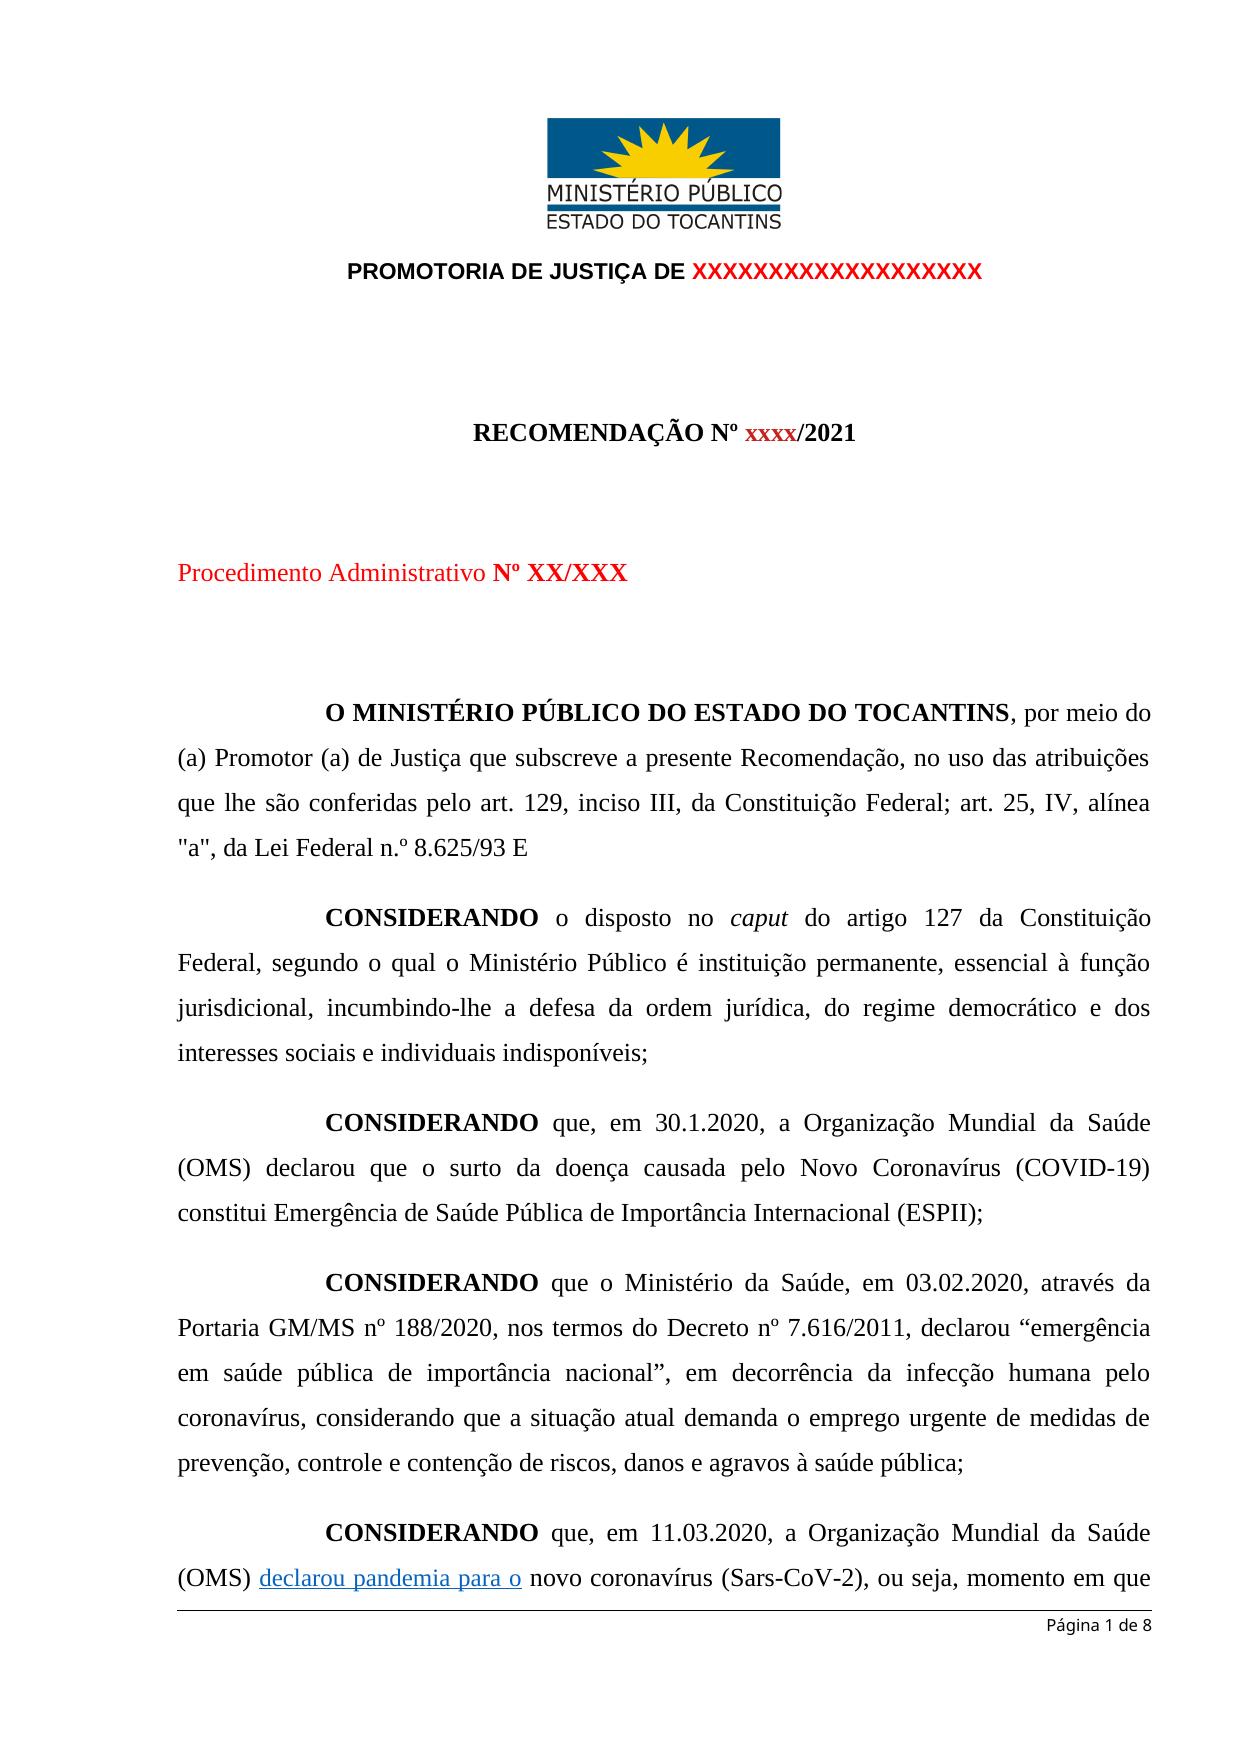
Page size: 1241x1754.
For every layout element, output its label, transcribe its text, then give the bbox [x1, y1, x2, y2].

text CONSIDERANDO que, em 11.03.2020, a Organização Mundial da Saúde (OMS) declarou pandemia para o novo coronavírus (Sars-CoV-2), ou seja, momento em que [177, 1517, 1152, 1592]
picture [547, 118, 782, 229]
text CONSIDERANDO que o Ministério da Saúde, em 03.02.2020, através da Portaria GM/MS nº 188/2020, nos termos do Decreto nº 7.616/2011, declarou “emergência em saúde pública de importância nacional”, em decorrência da infecção humana pelo coronavírus, considerando que a situação atual demanda o emprego urgente de medidas de prevenção, controle e contenção de riscos, danos e agravos à saúde pública; [177, 1267, 1152, 1477]
text O MINISTÉRIO PÚBLICO DO ESTADO DO TOCANTINS, por meio do (a) Promotor (a) de Justiça que subscreve a presente Recomendação, no uso das atribuições que lhe são conferidas pelo art. 129, inciso III, da Constituição Federal; art. 25, IV, alínea "a", da Lei Federal n.º 8.625/93 E [177, 697, 1152, 862]
text Procedimento Administrativo Nº XX/XXX [177, 557, 1152, 587]
text CONSIDERANDO o disposto no caput do artigo 127 da Constituição Federal, segundo o qual o Ministério Público é instituição permanente, essencial à função jurisdicional, incumbindo-lhe a defesa da ordem jurídica, do regime democrático e dos interesses sociais e individuais indisponíveis; [177, 902, 1152, 1067]
text CONSIDERANDO que, em 30.1.2020, a Organização Mundial da Saúde (OMS) declarou que o surto da doença causada pelo Novo Coronavírus (COVID-19) constitui Emergência de Saúde Pública de Importância Internacional (ESPII); [177, 1107, 1152, 1227]
text RECOMENDAÇÃO Nº xxxx/2021 [177, 417, 1152, 447]
